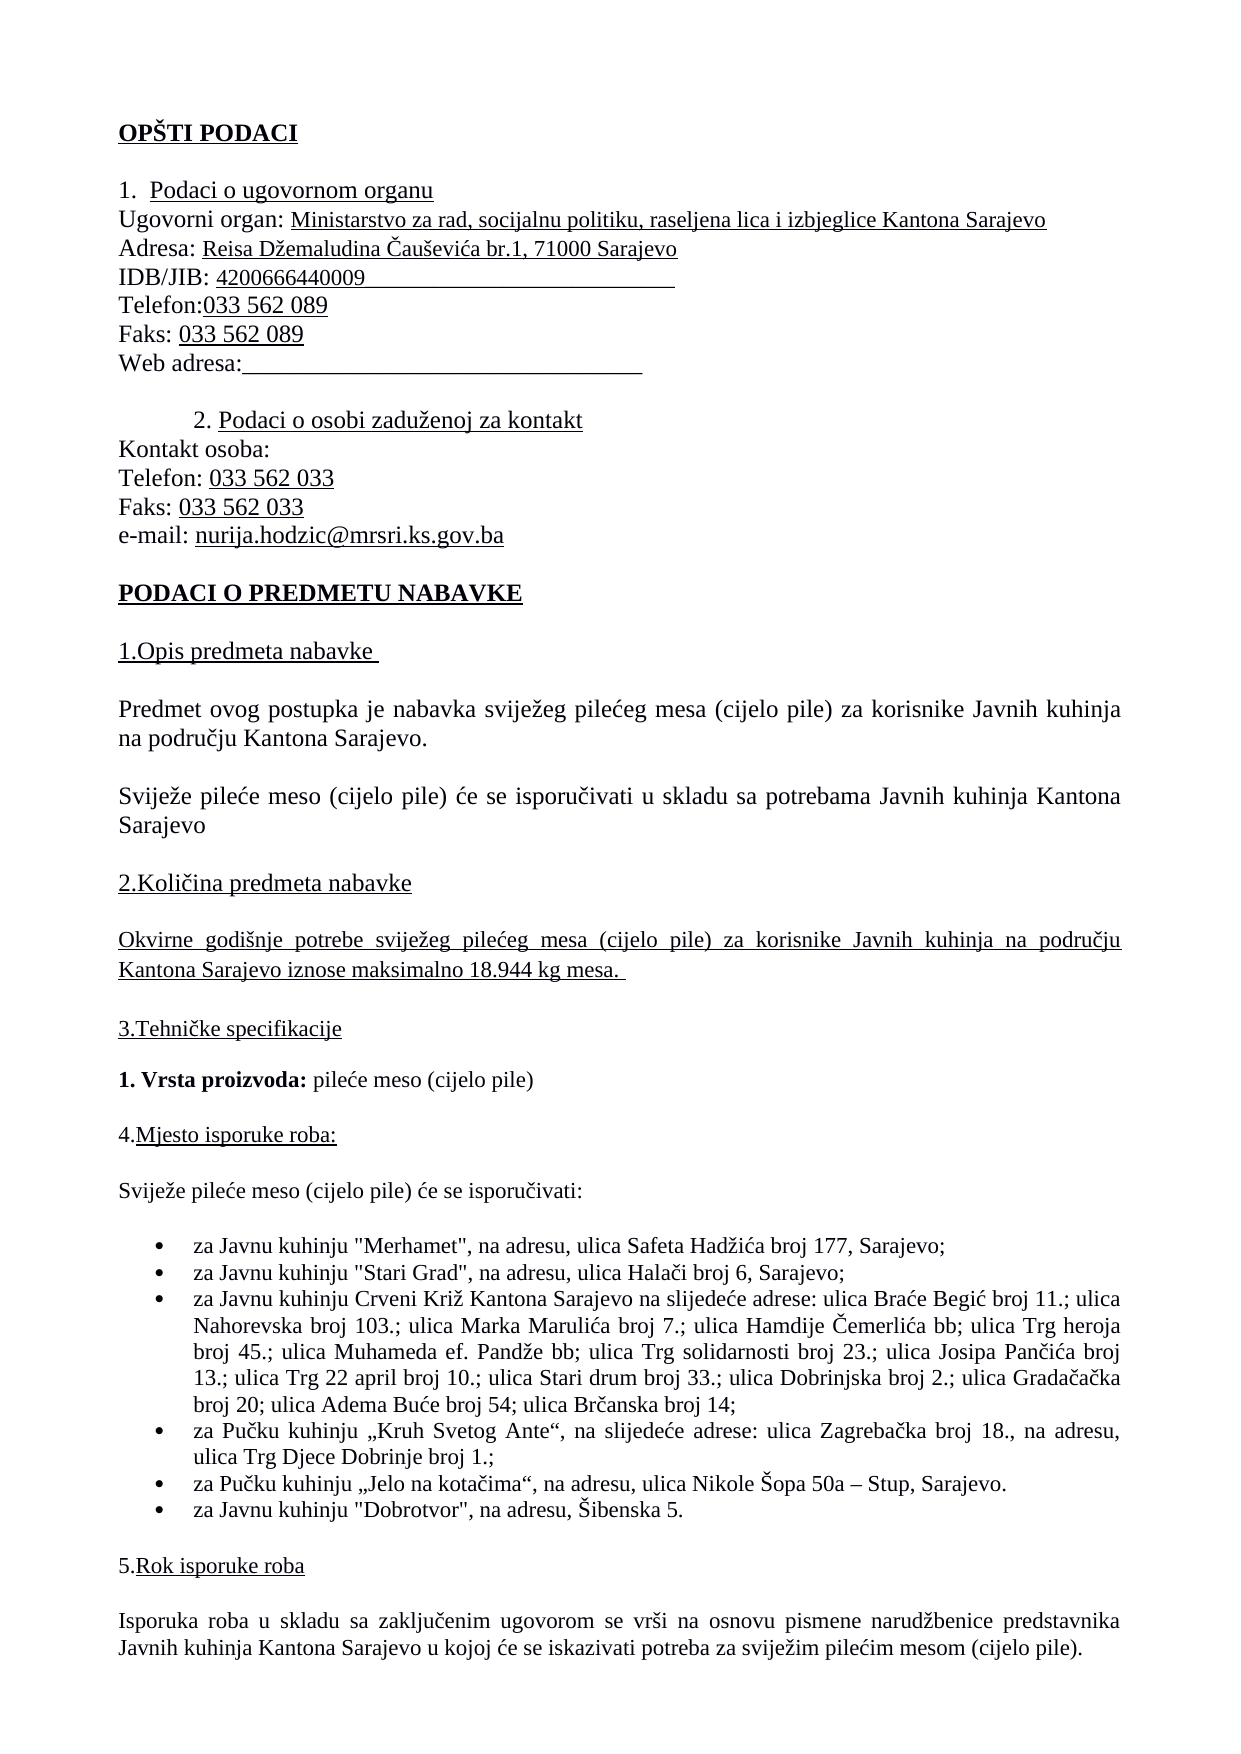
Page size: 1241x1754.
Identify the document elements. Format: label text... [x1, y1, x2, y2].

list za Javnu kuhinju "Merhamet", na adresu, ulica Safeta Hadžića broj 177, Sarajevo; [156, 1233, 1122, 1259]
text Sviježe pileće meso (cijelo pile) će se isporučivati: [118, 1177, 1122, 1203]
text 3.Tehničke specifikacije [118, 1015, 1122, 1042]
list za Javnu kuhinju Crveni Križ Kantona Sarajevo na slijedeće adrese: ulica Braće Begić broj 11.; ulica Nahorevska broj 103.; ulica Marka Marulića broj 7.; ulica Hamdije Čemerlića bb; ulica Trg heroja broj 45.; ulica Muhameda ef. Pandže bb; ulica Trg solidarnosti broj 23.; ulica Josipa Pančića broj 13.; ulica Trg 22 april broj 10.; ulica Stari drum broj 33.; ulica Dobrinjska broj 2.; ulica Gradačačka broj 20; ulica Adema Buće broj 54; ulica Brčanska broj 14; [156, 1285, 1122, 1417]
text OPŠTI PODACI [118, 118, 1122, 147]
list za Javnu kuhinju "Stari Grad", na adresu, ulica Halači broj 6, Sarajevo; [156, 1259, 1122, 1285]
list za Javnu kuhinju "Dobrotvor", na adresu, Šibenska 5. [156, 1496, 1122, 1522]
text 4.Mjesto isporuke roba: [118, 1122, 1122, 1148]
text Predmet ovog postupka je nabavka sviježeg pilećeg mesa (cijelo pile) za korisnike Javnih kuhinja na području Kantona Sarajevo. [118, 694, 1122, 752]
list za Pučku kuhinju „Kruh Svetog Ante“, na slijedeće adrese: ulica Zagrebačka broj 18., na adresu, ulica Trg Djece Dobrinje broj 1.; [156, 1417, 1122, 1470]
text 1. Podaci o ugovornom organu [118, 176, 1122, 204]
text Adresa: Reisa Džemaludina Čauševića br.1, 71000 Sarajevo [118, 233, 1122, 262]
text Kontakt osoba: [118, 434, 1122, 463]
table_header 1. Vrsta proizvoda: pileće meso (cijelo pile) [118, 1066, 862, 1092]
text Sviježe pileće meso (cijelo pile) će se isporučivati u skladu sa potrebama Javnih kuhinja Kantona Sarajevo [118, 781, 1122, 838]
text Telefon:033 562 089 [118, 291, 1122, 319]
text 2.Količina predmeta nabavke [118, 868, 1122, 896]
text Telefon: 033 562 033 [118, 463, 1122, 492]
text Okvirne godišnje potrebe sviježeg pilećeg mesa (cijelo pile) za korisnike Javnih kuhinja na području [118, 926, 1122, 949]
text Faks: 033 562 089 [118, 319, 1122, 348]
text IDB/JIB: 4200666440009___________________________ [118, 262, 1122, 291]
text Kantona Sarajevo iznose maksimalno 18.944 kg mesa. [118, 950, 1122, 982]
text 1.Opis predmeta nabavke [118, 636, 1122, 665]
text Web adresa:________________________________ [118, 348, 1122, 377]
text Ugovorni organ: Ministarstvo za rad, socijalnu politiku, raseljena lica i izbjeglice Kantona Sarajevo [118, 204, 1122, 233]
text 5.Rok isporuke roba [118, 1552, 1122, 1578]
text PODACI O PREDMETU NABAVKE [118, 578, 1122, 607]
text Isporuka roba u skladu sa zaključenim ugovorom se vrši na osnovu pismene narudžbenice predstavnika Javnih kuhinja Kantona Sarajevo u kojoj će se iskazivati potreba za sviježim pilećim mesom (cijelo pile). [118, 1607, 1122, 1660]
text e-mail: nurija.hodzic@mrsri.ks.gov.ba [118, 521, 1122, 549]
list za Pučku kuhinju „Jelo na kotačima“, na adresu, ulica Nikole Šopa 50a – Stup, Sarajevo. [156, 1470, 1122, 1496]
text 2. Podaci o osobi zaduženoj za kontakt [193, 406, 1122, 434]
text Faks: 033 562 033 [118, 492, 1122, 521]
